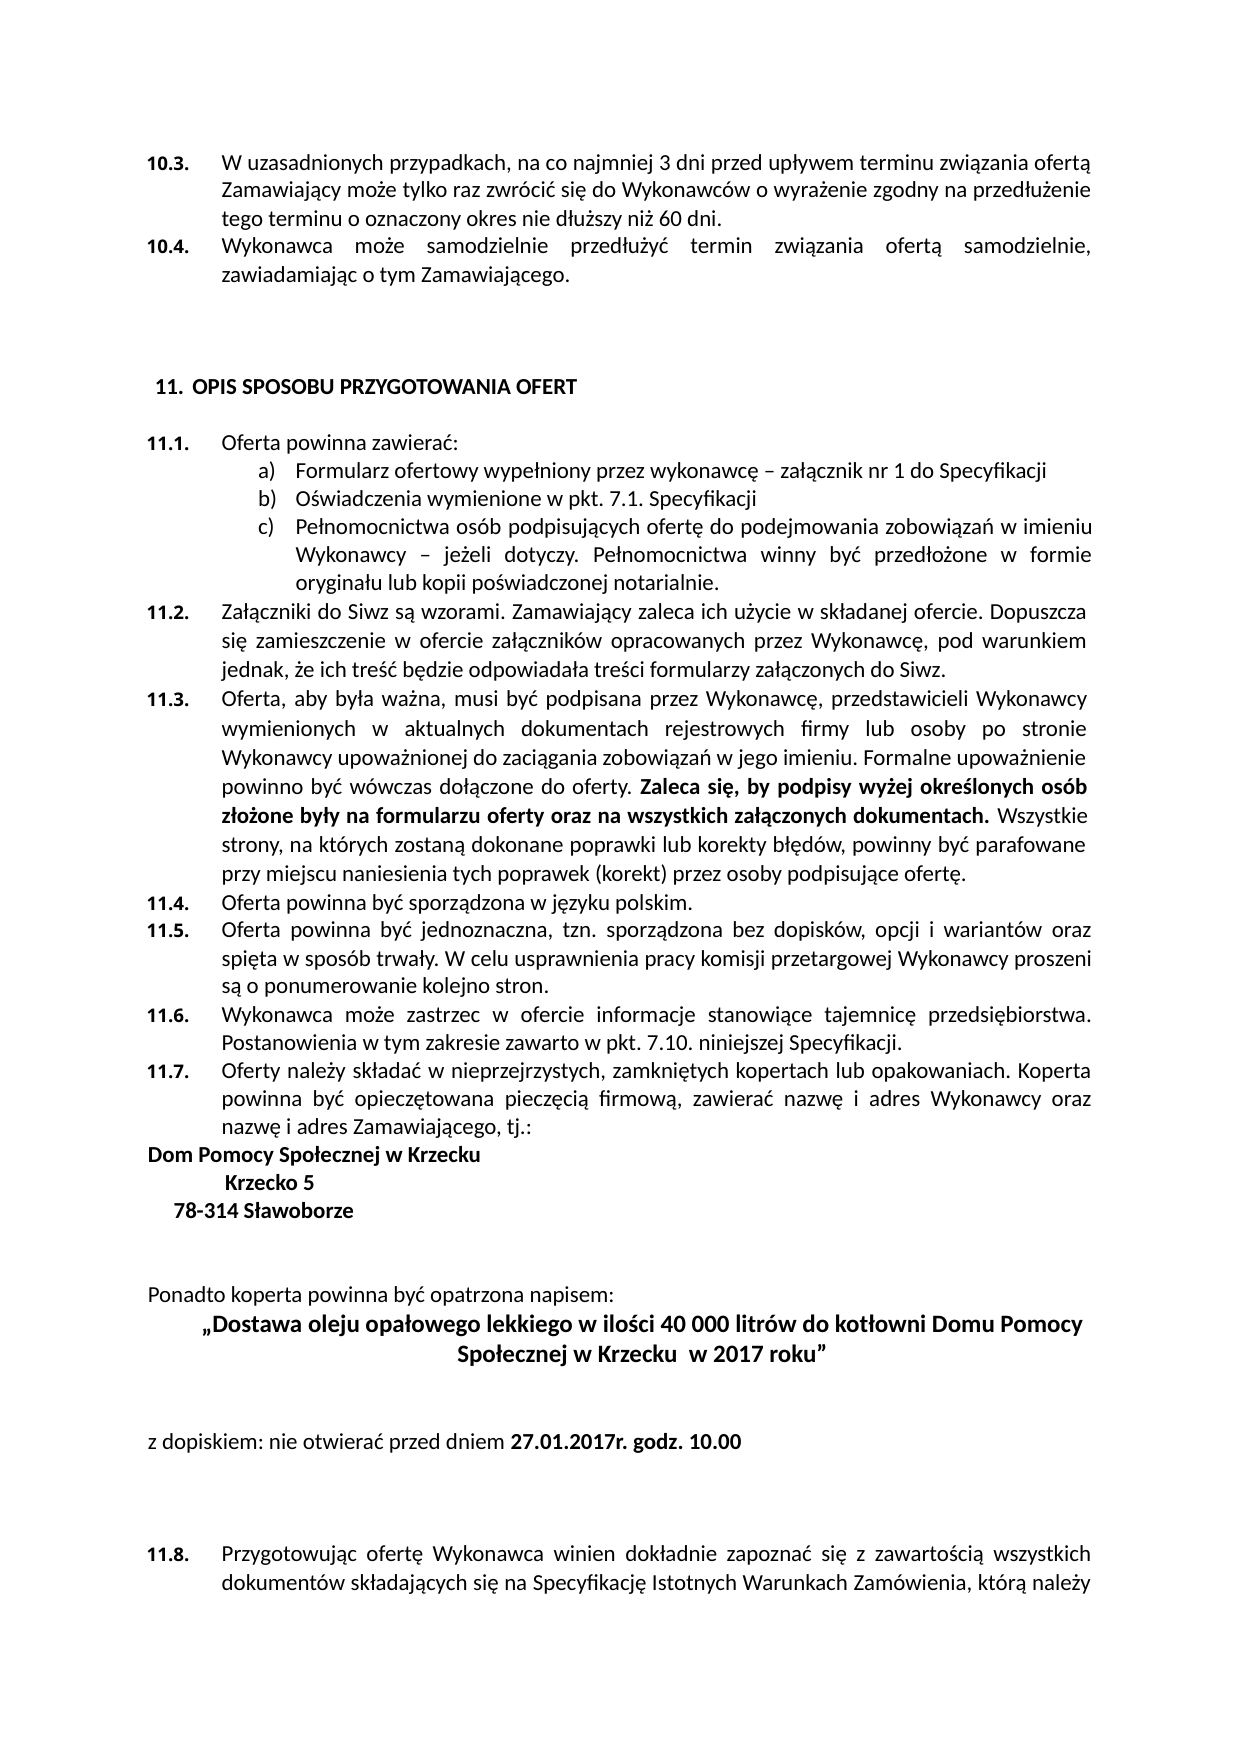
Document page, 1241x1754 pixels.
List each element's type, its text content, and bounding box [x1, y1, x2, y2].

list Oferta powinna zawierać: [146, 428, 1093, 456]
list OPIS SPOSOBU PRZYGOTOWANIA OFERT [154, 372, 1093, 400]
list Wykonawca może samodzielnie przedłużyć termin związania ofertą samodzielnie, zawiadamiając o tym Zamawiającego. [146, 232, 1093, 288]
list Oferta powinna być jednoznaczna, tzn. sporządzona bez dopisków, opcji i wariantów oraz spięta w sposób trwały. W celu usprawnienia pracy komisji przetargowej Wykonawcy proszeni są o ponumerowanie kolejno stron. [146, 916, 1093, 1000]
list W uzasadnionych przypadkach, na co najmniej 3 dni przed upływem terminu związania ofertą Zamawiający może tylko raz zwrócić się do Wykonawców o wyrażenie zgodny na przedłużenie tego terminu o oznaczony okres nie dłuższy niż 60 dni. [146, 148, 1093, 232]
list Formularz ofertowy wypełniony przez wykonawcę – załącznik nr 1 do Specyfikacji [258, 456, 1093, 484]
list Oferta, aby była ważna, musi być podpisana przez Wykonawcę, przedstawicieli Wykonawcy wymienionych w aktualnych dokumentach rejestrowych firmy lub osoby po stronie Wykonawcy upoważnionej do zaciągania zobowiązań w jego imieniu. Formalne upoważnienie powinno być wówczas dołączone do oferty. Zaleca się, by podpisy wyżej określonych osób złożone były na formularzu oferty oraz na wszystkich załączonych dokumentach. Wszystkie strony, na których zostaną dokonane poprawki lub korekty błędów, powinny być parafowane przy miejscu naniesienia tych poprawek (korekt) przez osoby podpisujące ofertę. [146, 683, 1088, 888]
list Pełnomocnictwa osób podpisujących ofertę do podejmowania zobowiązań w imieniu Wykonawcy – jeżeli dotyczy. Pełnomocnictwa winny być przedłożone w formie oryginału lub kopii poświadczonej notarialnie. [258, 512, 1093, 596]
text Krzecko 5 [148, 1168, 1093, 1196]
list Załączniki do Siwz są wzorami. Zamawiający zaleca ich użycie w składanej ofercie. Dopuszcza się zamieszczenie w ofercie załączników opracowanych przez Wykonawcę, pod warunkiem jednak, że ich treść będzie odpowiadała treści formularzy załączonych do Siwz. [146, 596, 1088, 683]
text z dopiskiem: nie otwierać przed dniem 27.01.2017r. godz. 10.00 [148, 1427, 1093, 1456]
list Wykonawca może zastrzec w ofercie informacje stanowiące tajemnicę przedsiębiorstwa. Postanowienia w tym zakresie zawarto w pkt. 7.10. niniejszej Specyfikacji. [146, 1000, 1093, 1056]
list Oświadczenia wymienione w pkt. 7.1. Specyfikacji [258, 484, 1093, 512]
list Przygotowując ofertę Wykonawca winien dokładnie zapoznać się z zawartością wszystkich dokumentów składających się na Specyfikację Istotnych Warunkach Zamówienia, którą należy [146, 1539, 1093, 1596]
text Ponadto koperta powinna być opatrzona napisem: [148, 1280, 1093, 1308]
list Oferty należy składać w nieprzejrzystych, zamkniętych kopertach lub opakowaniach. Koperta powinna być opieczętowana pieczęcią firmową, zawierać nazwę i adres Wykonawcy oraz nazwę i adres Zamawiającego, tj.: [146, 1056, 1093, 1140]
list Oferta powinna być sporządzona w języku polskim. [146, 888, 1093, 916]
text 78-314 Sławoborze [148, 1196, 1093, 1224]
list „Dostawa oleju opałowego lekkiego w ilości 40 000 litrów do kotłowni Domu Pomocy Społecznej w Krzecku w 2017 roku” [192, 1308, 1093, 1369]
text Dom Pomocy Społecznej w Krzecku [148, 1140, 1093, 1168]
